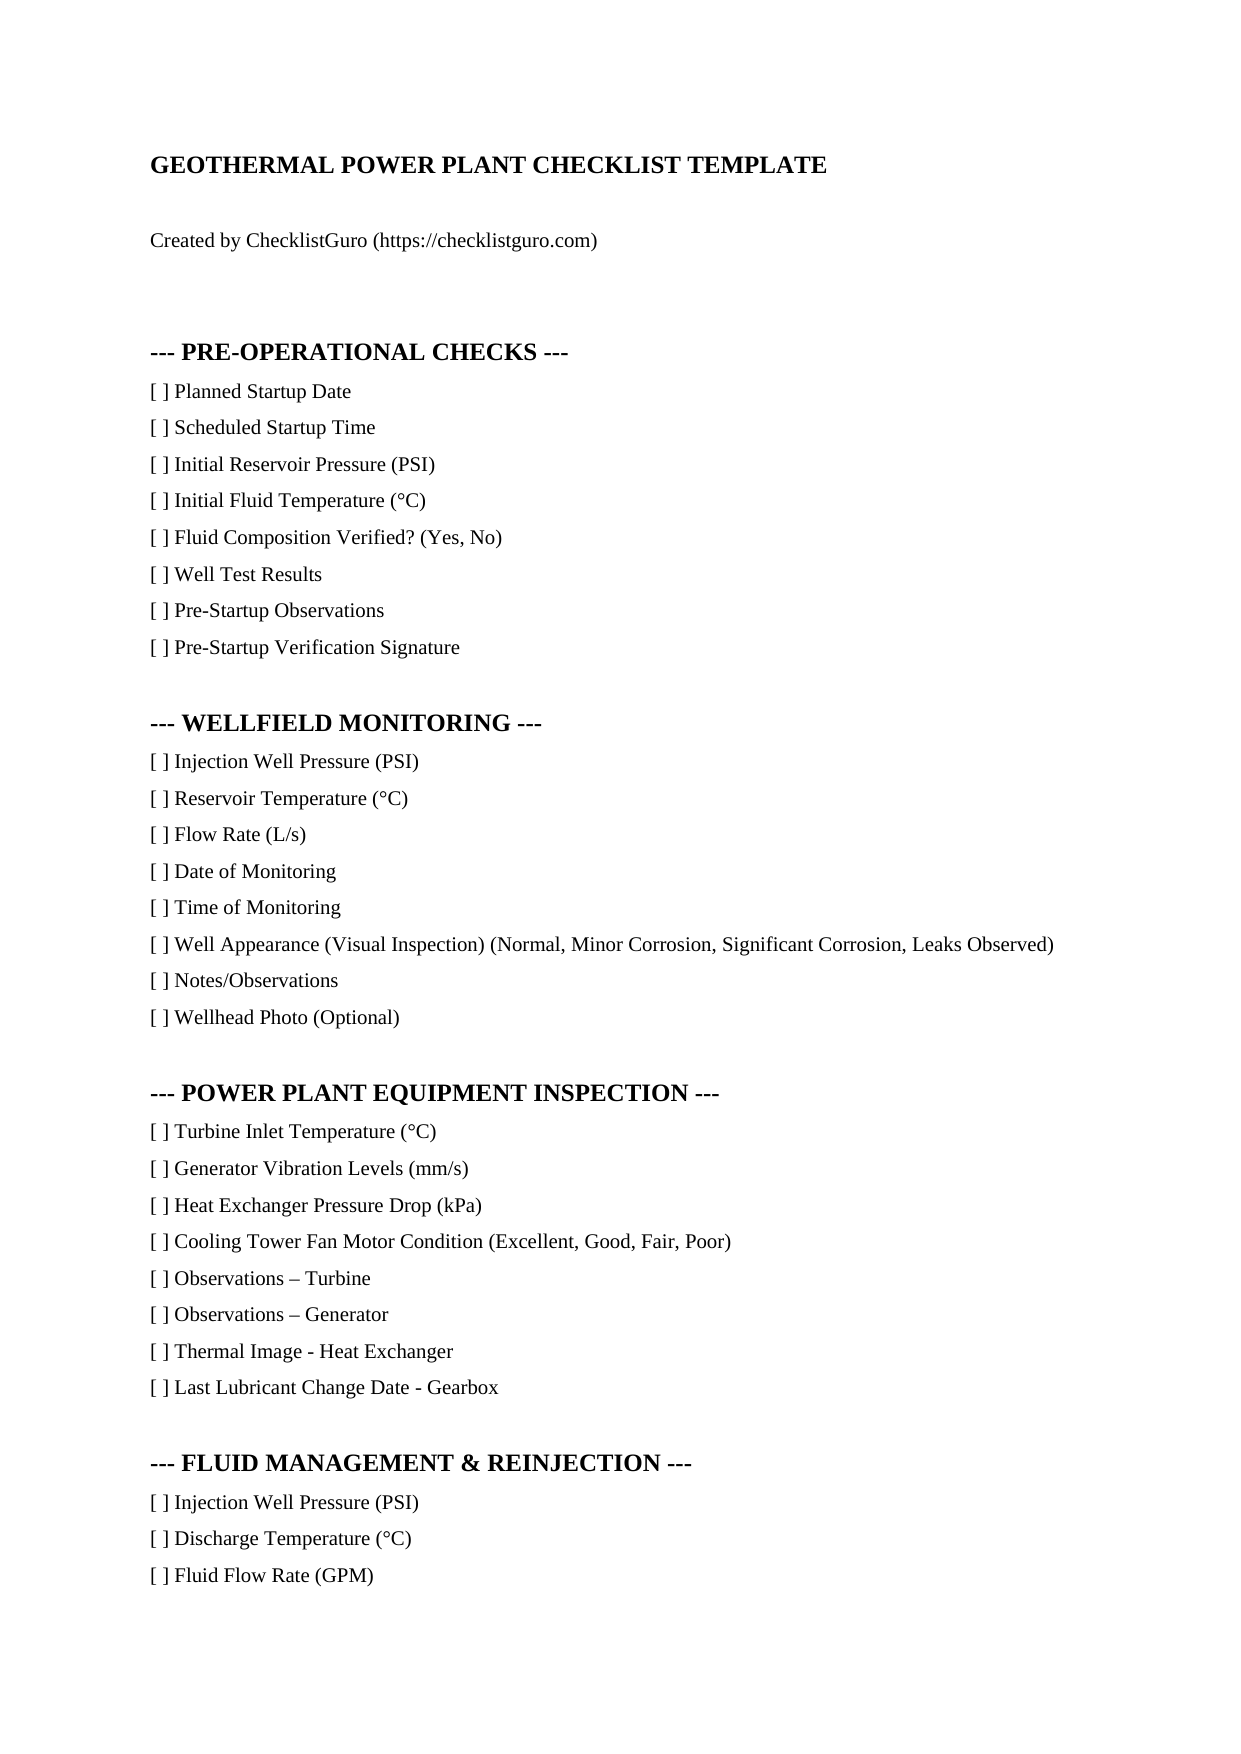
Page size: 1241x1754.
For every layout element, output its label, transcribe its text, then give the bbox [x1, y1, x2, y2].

text [ ] Injection Well Pressure (PSI) [150, 749, 1090, 773]
text [ ] Fluid Composition Verified? (Yes, No) [150, 525, 1090, 549]
text [ ] Time of Monitoring [150, 895, 1090, 919]
text [ ] Wellhead Photo (Optional) [150, 1005, 1090, 1029]
text [ ] Notes/Observations [150, 968, 1090, 992]
text [ ] Initial Reservoir Pressure (PSI) [150, 452, 1090, 476]
text [ ] Well Test Results [150, 562, 1090, 586]
text Created by ChecklistGuro (https://checklistguro.com) [150, 228, 1090, 252]
text [ ] Observations – Turbine [150, 1266, 1090, 1290]
text [ ] Reservoir Temperature (°C) [150, 786, 1090, 810]
text [ ] Scheduled Startup Time [150, 415, 1090, 439]
text [ ] Heat Exchanger Pressure Drop (kPa) [150, 1192, 1090, 1217]
text --- WELLFIELD MONITORING --- [150, 708, 1090, 737]
text [ ] Pre-Startup Observations [150, 598, 1090, 622]
text [ ] Initial Fluid Temperature (°C) [150, 488, 1090, 512]
text [ ] Generator Vibration Levels (mm/s) [150, 1156, 1090, 1180]
text [ ] Last Lubricant Change Date - Gearbox [150, 1375, 1090, 1399]
text [ ] Planned Startup Date [150, 379, 1090, 403]
text --- PRE-OPERATIONAL CHECKS --- [150, 337, 1090, 366]
text [ ] Pre-Startup Verification Signature [150, 635, 1090, 659]
text [ ] Observations – Generator [150, 1302, 1090, 1326]
text --- POWER PLANT EQUIPMENT INSPECTION --- [150, 1078, 1090, 1107]
text [ ] Fluid Flow Rate (GPM) [150, 1563, 1090, 1587]
text --- FLUID MANAGEMENT & REINJECTION --- [150, 1448, 1090, 1477]
text [ ] Cooling Tower Fan Motor Condition (Excellent, Good, Fair, Poor) [150, 1229, 1090, 1253]
text [ ] Turbine Inlet Temperature (°C) [150, 1119, 1090, 1143]
text [ ] Well Appearance (Visual Inspection) (Normal, Minor Corrosion, Significant Corrosion, Leaks Observed) [150, 932, 1090, 956]
text [ ] Discharge Temperature (°C) [150, 1526, 1090, 1550]
text [ ] Flow Rate (L/s) [150, 822, 1090, 846]
text [ ] Injection Well Pressure (PSI) [150, 1490, 1090, 1514]
text GEOTHERMAL POWER PLANT CHECKLIST TEMPLATE [150, 150, 1090, 179]
text [ ] Thermal Image - Heat Exchanger [150, 1339, 1090, 1363]
text [ ] Date of Monitoring [150, 859, 1090, 883]
